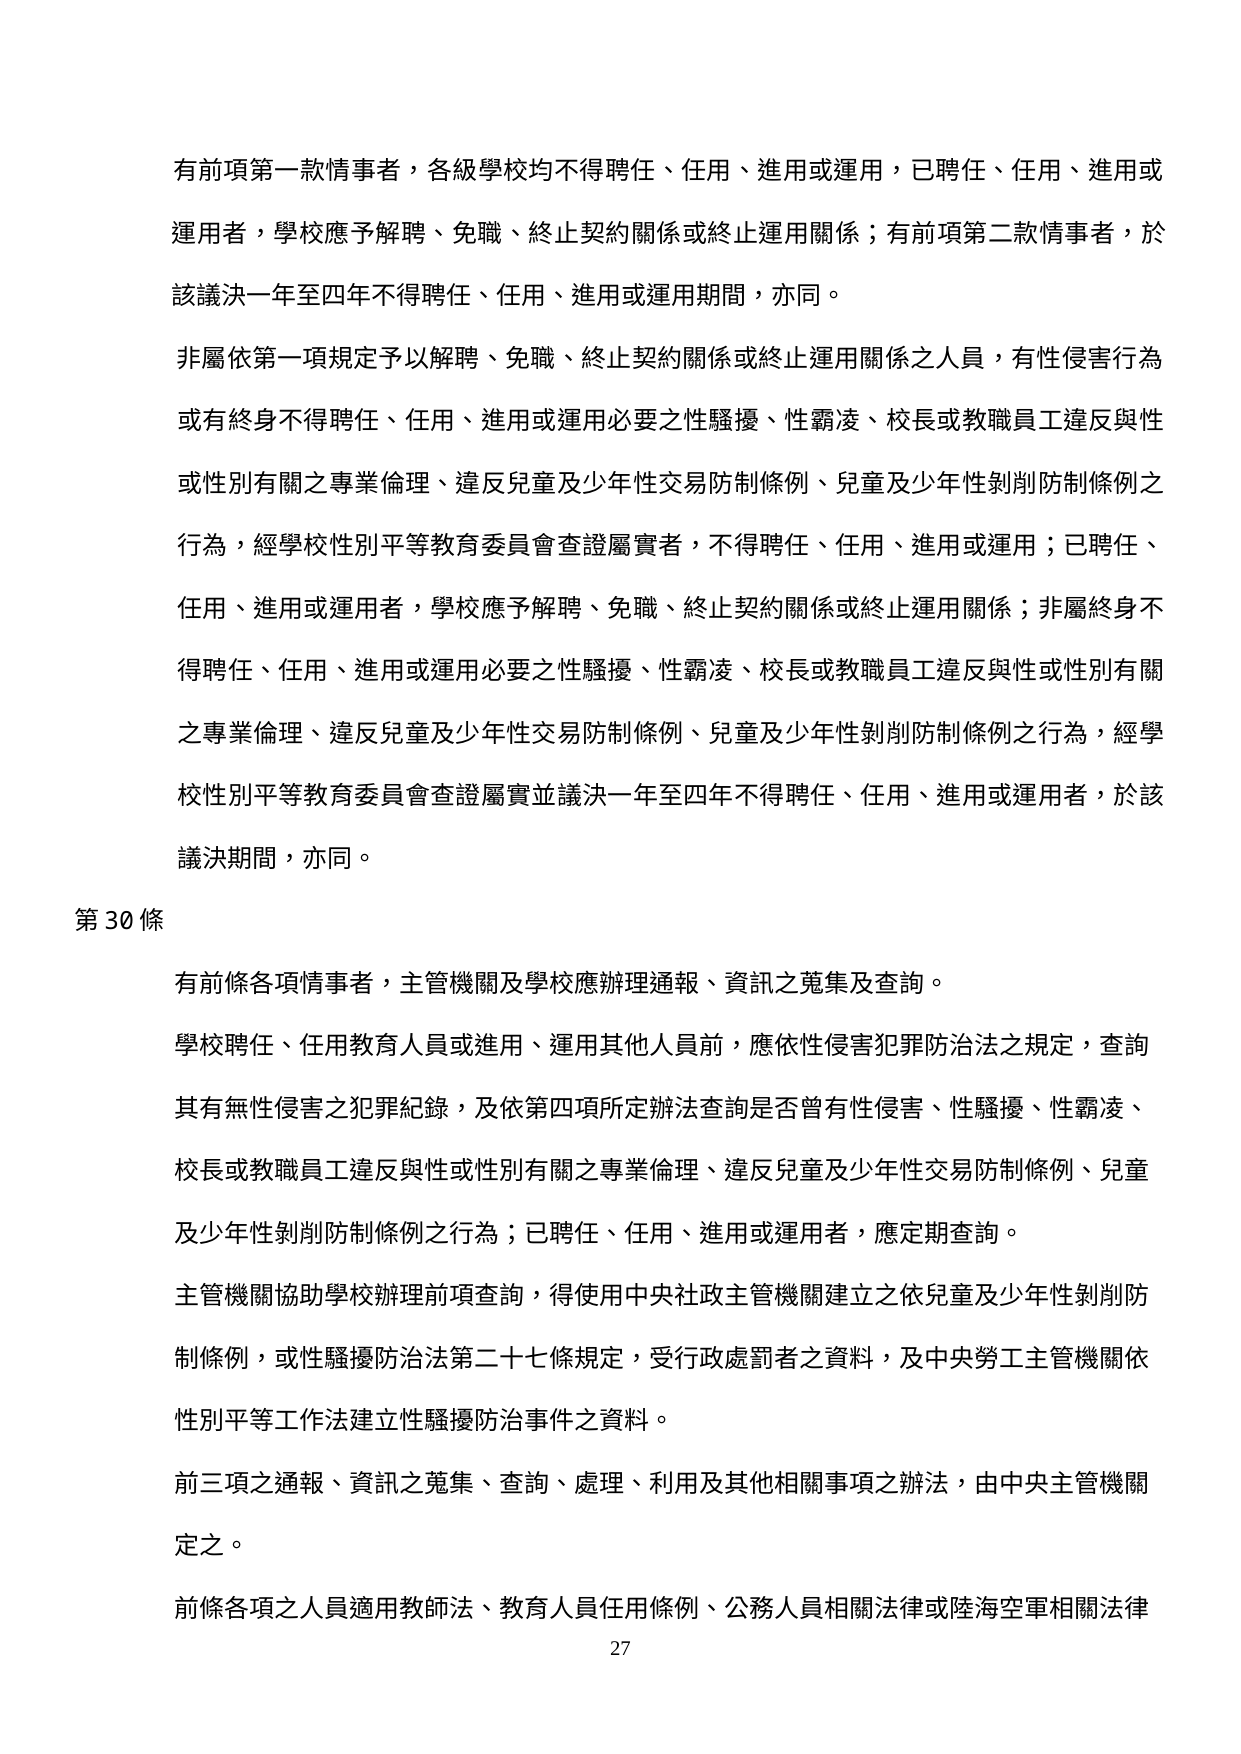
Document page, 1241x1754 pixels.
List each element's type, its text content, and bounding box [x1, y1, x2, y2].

text 主管機關協助學校辦理前項查詢，得使用中央社政主管機關建立之依兒童及少年性剝削防制條例，或性騷擾防治法第二十七條規定，受行政處罰者之資料，及中央勞工主管機關依性別平等工作法建立性騷擾防治事件之資料。 [174, 1423, 1166, 1439]
text 非屬依第一項規定予以解聘、免職、終止契約關係或終止運用關係之人員，有性侵害行為或有終身不得聘任、任用、進用或運用必要之性騷擾、性霸凌、校長或教職員工違反與性或性別有關之專業倫理、違反兒童及少年性交易防制條例、兒童及少年性剝削防制條例之行為，經學校性別平等教育委員會查證屬實者，不得聘任、任用、進用或運用；已聘任、任用、進用或運用者，學校應予解聘、免職、終止契約關係或終止運用關係；非屬終身不得聘任、任用、進用或運用必要之性騷擾、性霸凌、校長或教職員工違反與性或性別有關之專業倫理、違反兒童及少年性交易防制條例、兒童及少年性剝削防制條例之行為，經學校性別平等教育委員會查證屬實並議決一年至四年不得聘任、任用、進用或運用者，於該議決期間，亦同。 [176, 314, 1166, 331]
text 前三項之通報、資訊之蒐集、查詢、處理、利用及其他相關事項之辦法，由中央主管機關定之。 [174, 1439, 1166, 1564]
text 有前項第一款情事者，各級學校均不得聘任、任用、進用或運用，已聘任、任用、進用或運用者，學校應予解聘、免職、終止契約關係或終止運用關係；有前項第二款情事者，於該議決一年至四年不得聘任、任用、進用或運用期間，亦同。 [171, 127, 1166, 314]
text 前條各項之人員適用教師法、教育人員任用條例、公務人員相關法律或陸海空軍相關法律者，其解聘、停聘、免職、撤職、停職或退伍，依各該法律規定辦理，並適用前四項規定；其未解聘、免職、撤職或退伍者，應調離學校現職。 [174, 1564, 1166, 1627]
